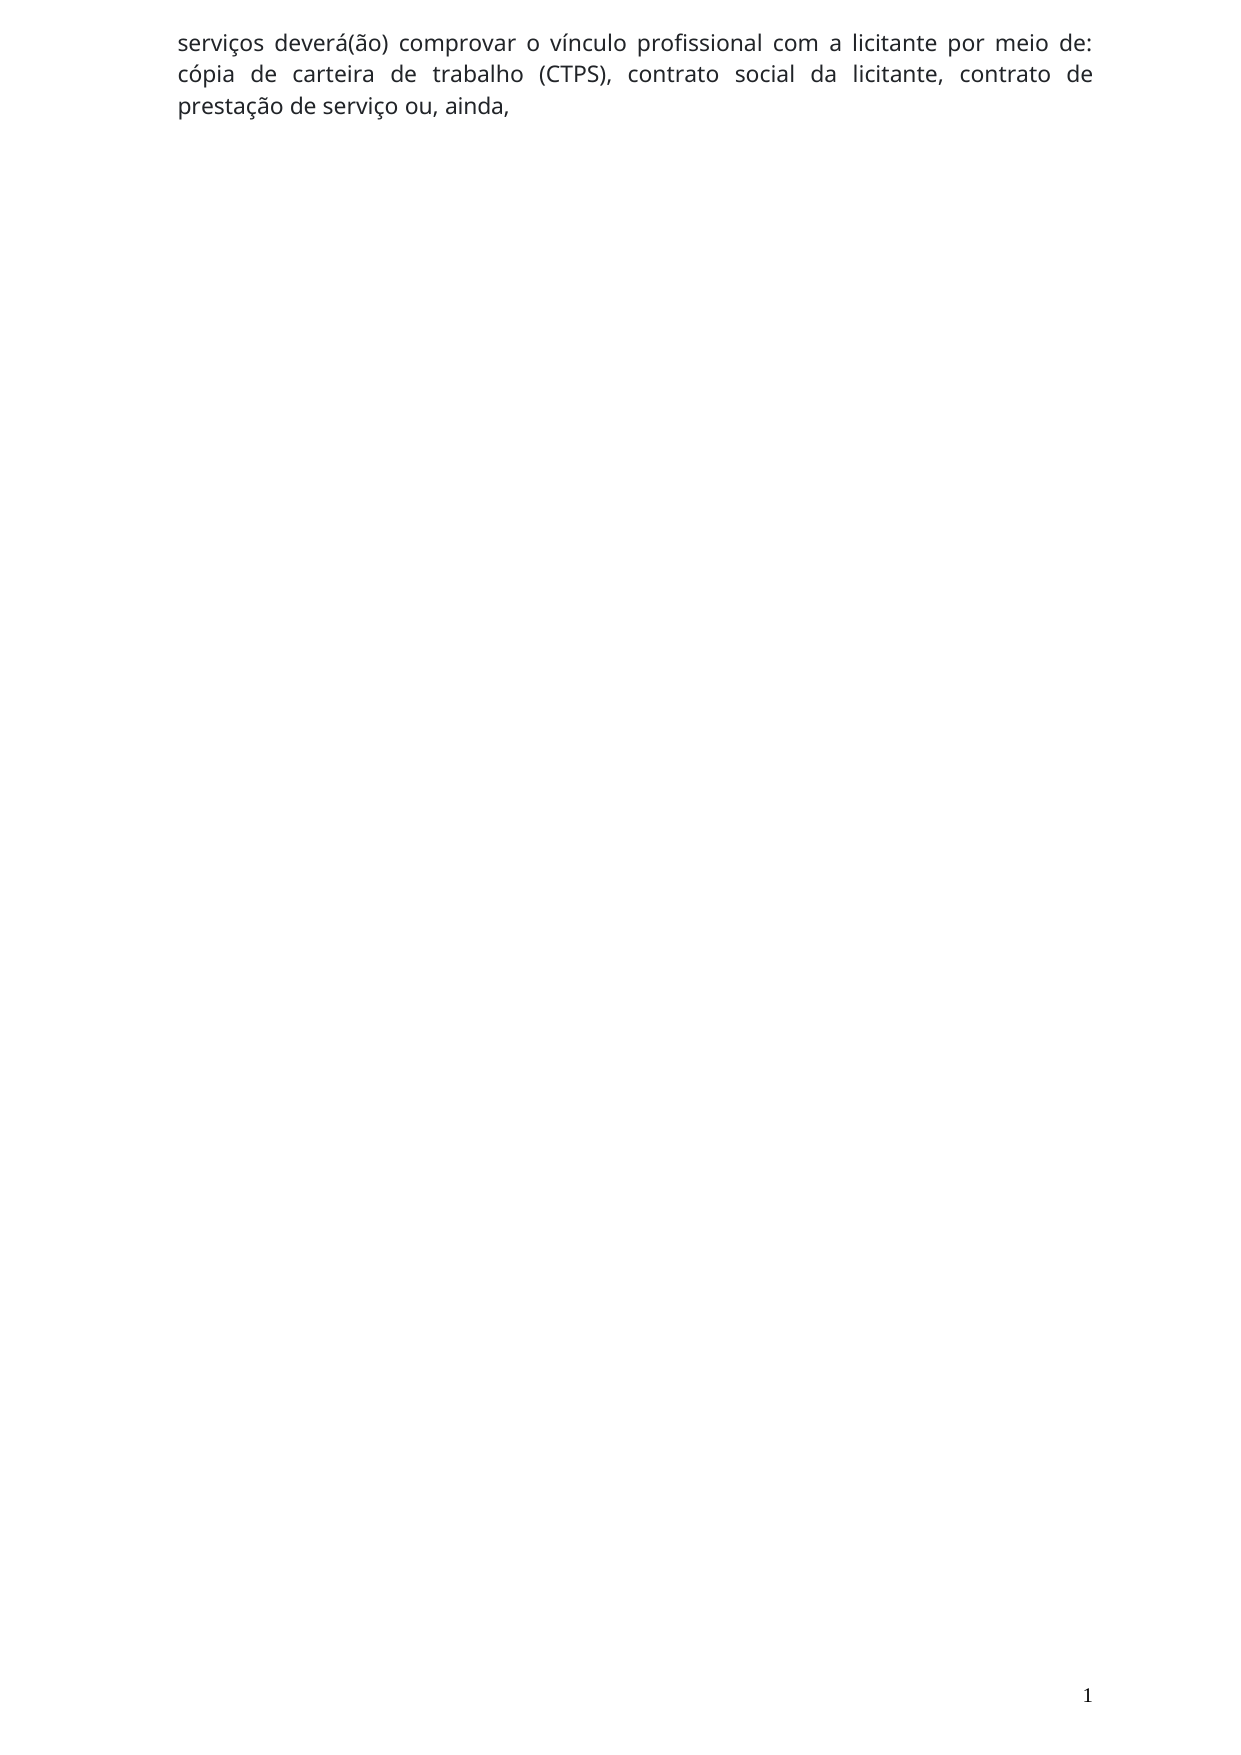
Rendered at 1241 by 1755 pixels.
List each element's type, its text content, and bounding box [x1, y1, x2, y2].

text serviços deverá(ão) comprovar o vínculo profissional com a licitante por meio de: cópia de carteira de trabalho (CTPS), contrato social da licitante, contrato de prestação de serviço ou, ainda, [177, 27, 1093, 121]
